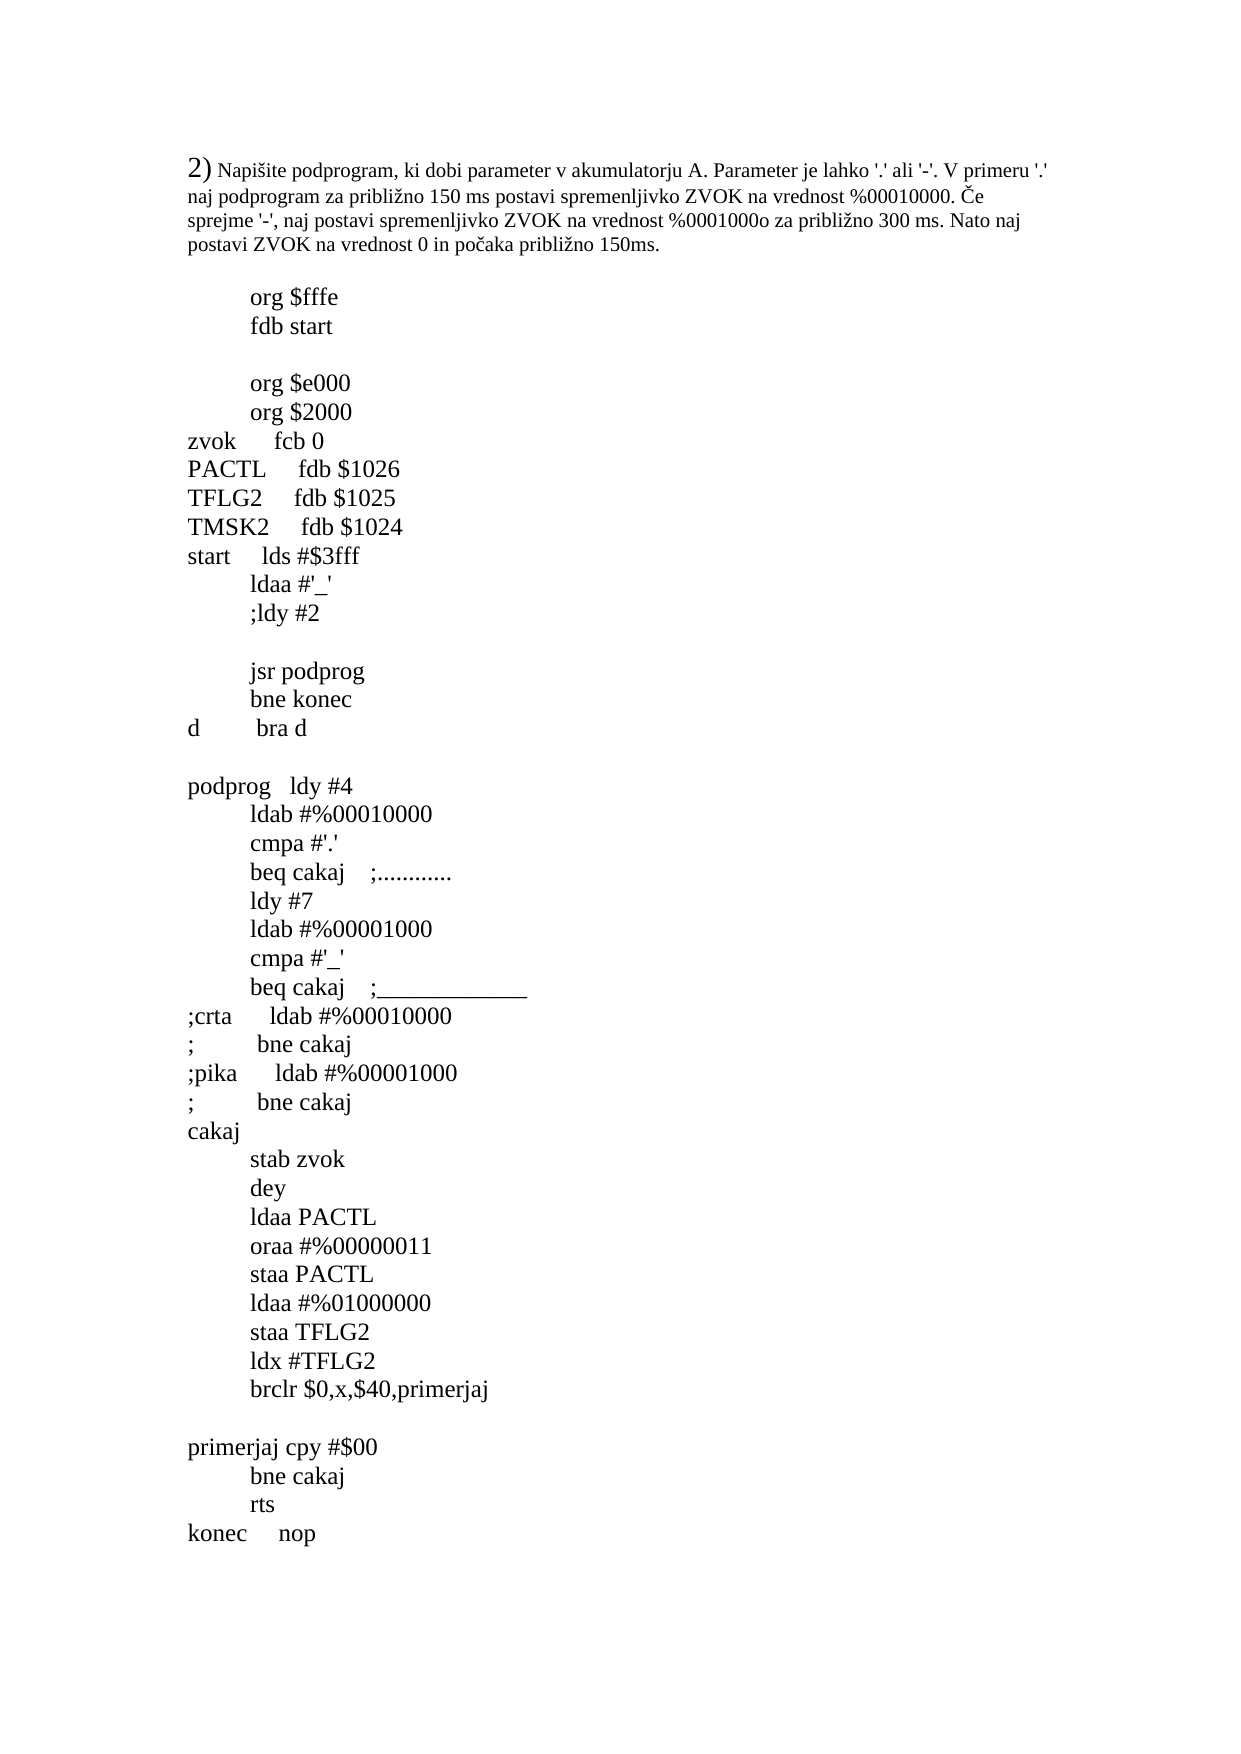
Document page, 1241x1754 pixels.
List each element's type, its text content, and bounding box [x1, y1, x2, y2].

text ; bne cakaj [187, 1029, 1053, 1058]
text ;crta ldab #%00010000 [187, 1001, 1053, 1029]
text dey [187, 1173, 1053, 1202]
text ldaa PACTL [187, 1202, 1053, 1231]
text beq cakaj ;............ [187, 857, 1053, 886]
text ; bne cakaj [187, 1087, 1053, 1116]
text org $e000 [187, 368, 1053, 397]
text ;ldy #2 [187, 598, 1053, 627]
text konec nop [187, 1518, 1053, 1547]
text rts [187, 1489, 1053, 1518]
text TMSK2 fdb $1024 [187, 512, 1053, 541]
text zvok fcb 0 [187, 426, 1053, 454]
text ldab #%00010000 [187, 799, 1053, 828]
text bne cakaj [187, 1461, 1053, 1489]
text beq cakaj ;____________ [187, 972, 1053, 1001]
text cakaj [187, 1116, 1053, 1144]
text podprog ldy #4 [187, 771, 1053, 799]
text staa PACTL [187, 1259, 1053, 1288]
text org $2000 [187, 397, 1053, 426]
text primerjaj cpy #$00 [187, 1432, 1053, 1461]
text bne konec [187, 684, 1053, 713]
text PACTL fdb $1026 [187, 454, 1053, 483]
text stab zvok [187, 1144, 1053, 1173]
text jsr podprog [187, 656, 1053, 684]
text ldaa #%01000000 [187, 1288, 1053, 1317]
text fdb start [187, 311, 1053, 339]
text ldab #%00001000 [187, 914, 1053, 943]
text cmpa #'.' [187, 828, 1053, 857]
text start lds #$3fff [187, 541, 1053, 569]
text cmpa #'_' [187, 943, 1053, 972]
text d bra d [187, 713, 1053, 742]
text org $fffe [187, 282, 1053, 311]
text ;pika ldab #%00001000 [187, 1058, 1053, 1087]
text ldy #7 [187, 886, 1053, 914]
text staa TFLG2 [187, 1317, 1053, 1346]
text oraa #%00000011 [187, 1231, 1053, 1259]
text ldaa #'_' [187, 569, 1053, 598]
text 2) Napišite podprogram, ki dobi parameter v akumulatorju A. Parameter je lahko '.' ali '-'. V primeru '.' naj podprogram za približno 150 ms postavi spremenljivko ZVOK na vrednost %00010000. Če sprejme '-', naj postavi spremenljivko ZVOK na vrednost %0001000o za približno 300 ms. Nato naj postavi ZVOK na vrednost 0 in počaka približno 150ms. [187, 150, 1053, 256]
text TFLG2 fdb $1025 [187, 483, 1053, 512]
text brclr $0,x,$40,primerjaj [187, 1374, 1053, 1403]
text ldx #TFLG2 [187, 1346, 1053, 1374]
